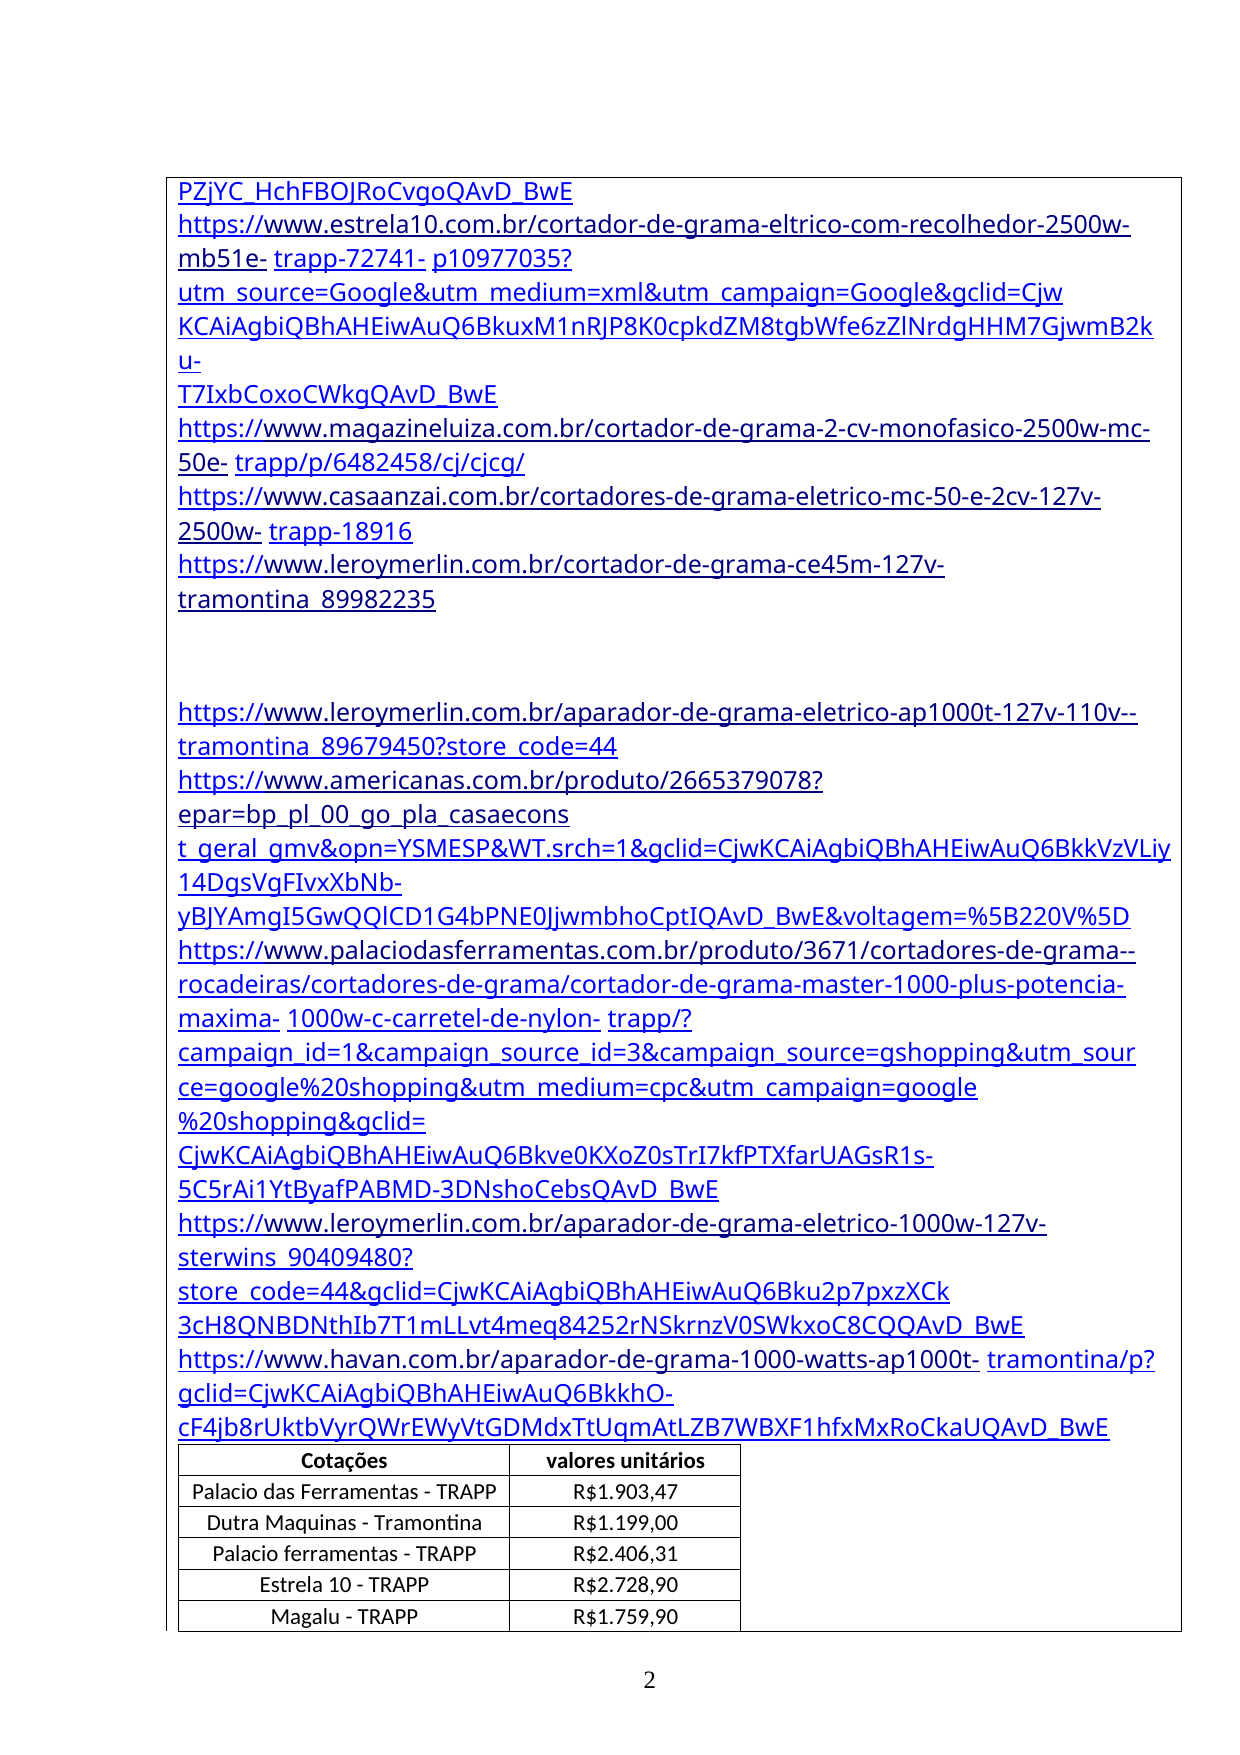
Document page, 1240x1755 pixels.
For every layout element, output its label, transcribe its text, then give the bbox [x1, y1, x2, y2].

table_cell Dutra Maquinas - Tramontina [179, 1507, 509, 1537]
table_header PZjYC_HchFBOJRoCvgoQAvD_BwE https://www.estrela10.com.br/cortador-de-grama-eltrico-com-recolhedor-2500w-mb51e- trapp-72741- p10977035?utm_source=Google&utm_medium=xml&utm_campaign=Google&gclid=Cjw KCAiAgbiQBhAHEiwAuQ6BkuxM1nRJP8K0cpkdZM8tgbWfe6zZlNrdgHHM7GjwmB2ku- T7IxbCoxoCWkgQAvD_BwE https://www.magazineluiza.com.br/cortador-de-grama-2-cv-monofasico-2500w-mc-50e- trapp/p/6482458/cj/cjcg/ https://www.casaanzai.com.br/cortadores-de-grama-eletrico-mc-50-e-2cv-127v-2500w- trapp-18916 https://www.leroymerlin.com.br/cortador-de-grama-ce45m-127v-tramontina_89982235 https://www.leroymerlin.com.br/aparador-de-grama-eletrico-ap1000t-127v-110v-- tramontina_89679450?store_code=44 https://www.americanas.com.br/produto/2665379078?epar=bp_pl_00_go_pla_casaecons t_geral_gmv&opn=YSMESP&WT.srch=1&gclid=CjwKCAiAgbiQBhAHEiwAuQ6BkkVzVLiy 14DgsVgFIvxXbNb- yBJYAmgI5GwQQlCD1G4bPNE0JjwmbhoCptIQAvD_BwE&voltagem=%5B220V%5D https://www.palaciodasferramentas.com.br/produto/3671/cortadores-de-grama-- rocadeiras/cortadores-de-grama/cortador-de-grama-master-1000-plus-potencia-maxima- 1000w-c-carretel-de-nylon- trapp/?campaign_id=1&campaign_source_id=3&campaign_source=gshopping&utm_sour ce=google%20shopping&utm_medium=cpc&utm_campaign=google%20shopping&gclid= CjwKCAiAgbiQBhAHEiwAuQ6Bkve0KXoZ0sTrI7kfPTXfarUAGsR1s- 5C5rAi1YtByafPABMD-3DNshoCebsQAvD_BwE https://www.leroymerlin.com.br/aparador-de-grama-eletrico-1000w-127v- sterwins_90409480?store_code=44&gclid=CjwKCAiAgbiQBhAHEiwAuQ6Bku2p7pxzXCk 3cH8QNBDNthIb7T1mLLvt4meq84252rNSkrnzV0SWkxoC8CQQAvD_BwE https://www.havan.com.br/aparador-de-grama-1000-watts-ap1000t- tramontina/p?gclid=CjwKCAiAgbiQBhAHEiwAuQ6BkkhO- cF4jb8rUktbVyrQWrEWyVtGDMdxTtUqmAtLZB7WBXF1hfxMxRoCkaUQAvD_BwE [167, 178, 1181, 1444]
table_cell Palacio das Ferramentas - TRAPP [179, 1476, 509, 1506]
table_cell R$1.903,47 [510, 1476, 740, 1506]
table_cell [167, 1600, 178, 1631]
table_cell [741, 1444, 1181, 1631]
table_cell valores unitários [510, 1445, 740, 1475]
table_cell Cotações [179, 1445, 509, 1475]
table_cell [167, 1506, 178, 1537]
table_cell R$1.199,00 [510, 1507, 740, 1537]
table_cell [167, 1475, 178, 1506]
table_cell [167, 1537, 178, 1568]
table_cell R$2.728,90 [510, 1570, 740, 1600]
table_cell R$2.406,31 [510, 1538, 740, 1568]
table_cell Magalu - TRAPP [179, 1601, 509, 1631]
table_cell R$1.759,90 [510, 1601, 740, 1631]
table_cell [167, 1569, 178, 1600]
table_cell [167, 1444, 178, 1475]
table_cell Estrela 10 - TRAPP [179, 1570, 509, 1600]
table_cell Palacio ferramentas - TRAPP [179, 1538, 509, 1568]
